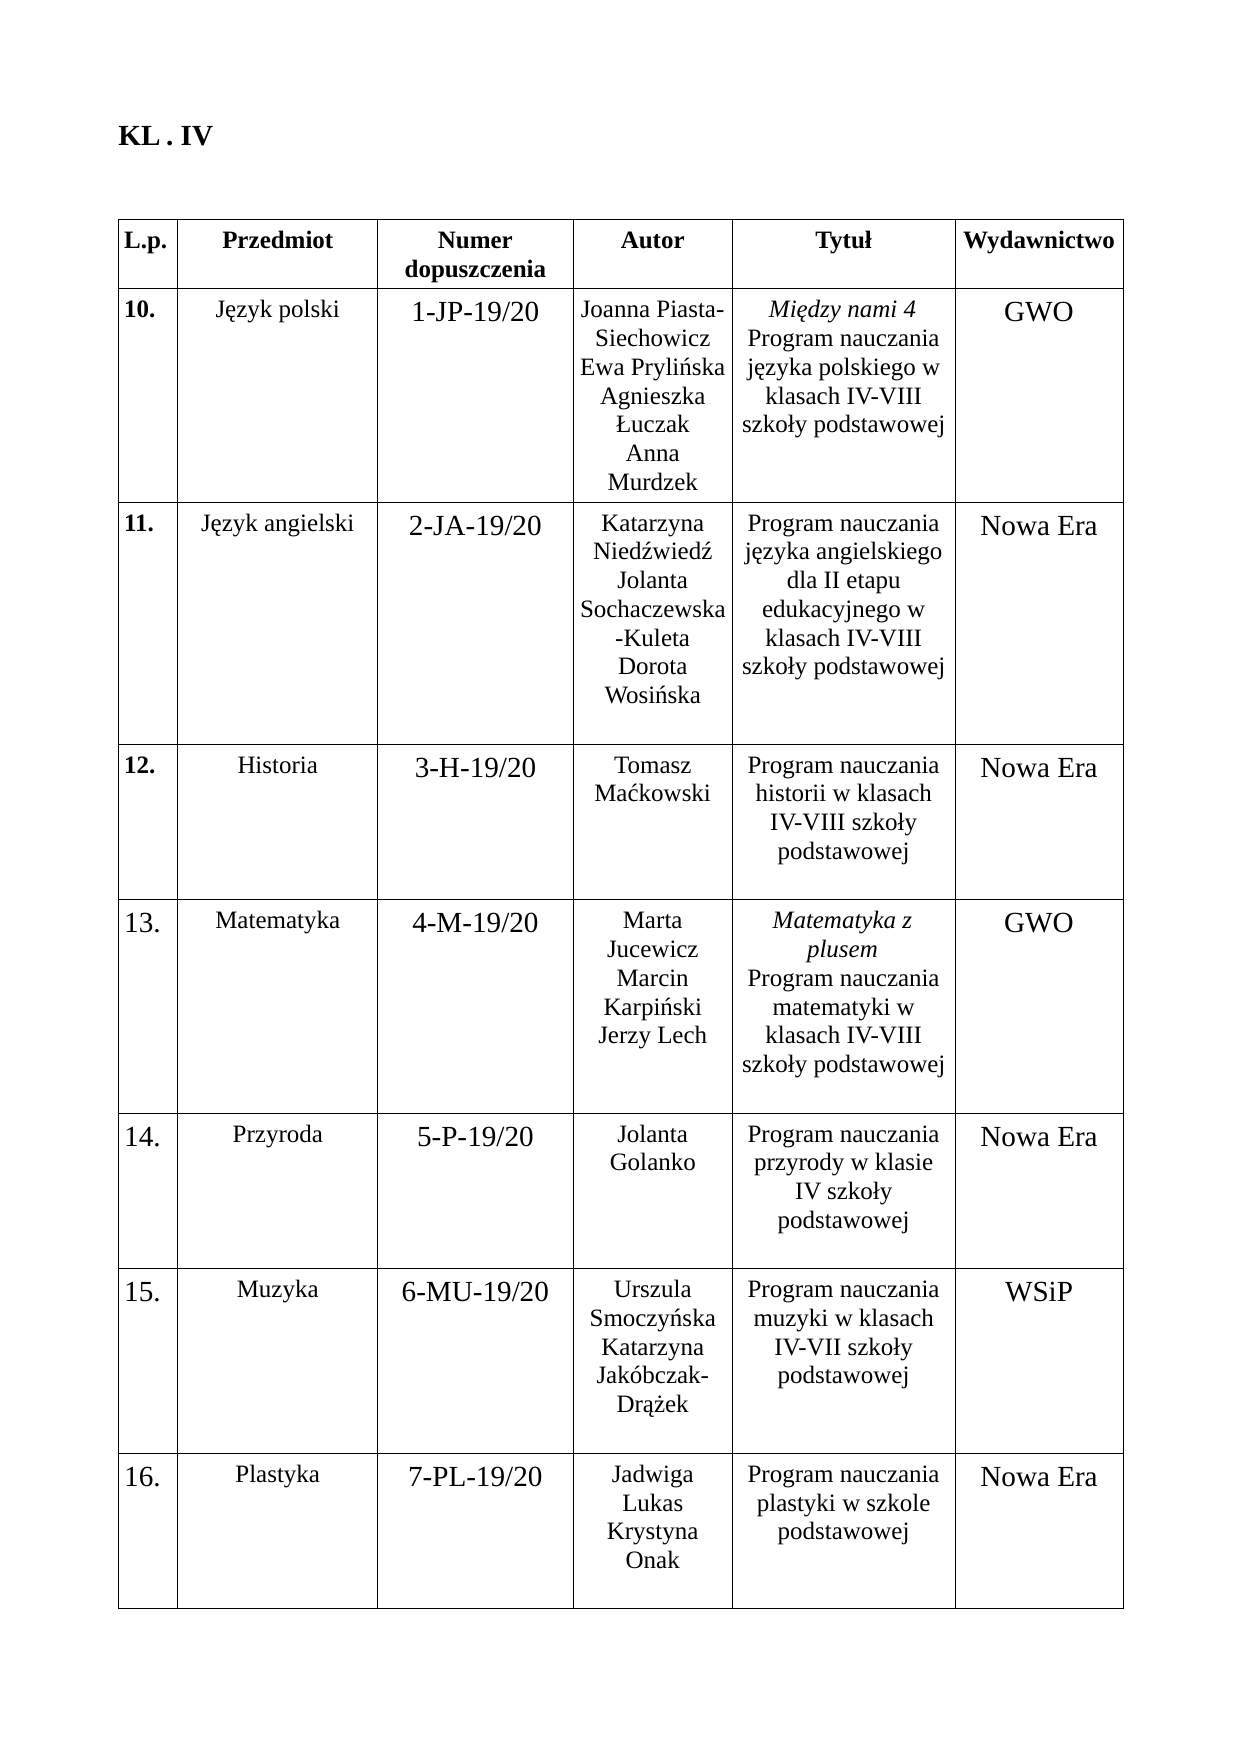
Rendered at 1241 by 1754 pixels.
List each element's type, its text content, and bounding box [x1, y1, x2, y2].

table_cell 2-JA-19/20 [378, 503, 573, 743]
table_cell Muzyka [178, 1269, 377, 1453]
table_cell Tomasz Maćkowski [574, 745, 732, 899]
table_header Autor [574, 220, 732, 288]
table_cell 3-H-19/20 [378, 745, 573, 899]
table_cell Nowa Era [956, 745, 1123, 899]
table_cell Program nauczania języka angielskiego dla II etapu edukacyjnego w klasach IV-VIII szkoły podstawowej [733, 503, 955, 743]
table_cell Nowa Era [956, 503, 1123, 743]
table_cell GWO [956, 289, 1123, 501]
table_cell Język angielski [178, 503, 377, 743]
table_cell 14. [119, 1114, 177, 1268]
table_cell 16. [119, 1454, 177, 1608]
table_cell 5-P-19/20 [378, 1114, 573, 1268]
table_cell 4-M-19/20 [378, 900, 573, 1112]
table_cell Matematyka [178, 900, 377, 1112]
table_cell Jolanta Golanko [574, 1114, 732, 1268]
table_cell Nowa Era [956, 1454, 1123, 1608]
table_cell GWO [956, 900, 1123, 1112]
table_cell 15. [119, 1269, 177, 1453]
table_cell 1-JP-19/20 [378, 289, 573, 501]
table_cell 10. [119, 289, 177, 501]
table_cell Jadwiga Lukas Krystyna Onak [574, 1454, 732, 1608]
table_cell Plastyka [178, 1454, 377, 1608]
table_cell Program nauczania przyrody w klasie IV szkoły podstawowej [733, 1114, 955, 1268]
table_cell Program nauczania historii w klasach IV-VIII szkoły podstawowej [733, 745, 955, 899]
table_cell Program nauczania muzyki w klasach IV-VII szkoły podstawowej [733, 1269, 955, 1453]
table_header Przedmiot [178, 220, 377, 288]
text KL . IV [118, 118, 1122, 152]
table_cell Matematyka z plusem Program nauczania matematyki w klasach IV-VIII szkoły podstawowej [733, 900, 955, 1112]
table_cell WSiP [956, 1269, 1123, 1453]
table_cell Program nauczania plastyki w szkole podstawowej [733, 1454, 955, 1608]
table_cell 12. [119, 745, 177, 899]
table_cell Historia [178, 745, 377, 899]
table_header Numer dopuszczenia [378, 220, 573, 288]
table_cell 13. [119, 900, 177, 1112]
table_cell Marta Jucewicz Marcin Karpiński Jerzy Lech [574, 900, 732, 1112]
table_cell Język polski [178, 289, 377, 501]
table_cell Przyroda [178, 1114, 377, 1268]
table_cell Katarzyna Niedźwiedź Jolanta Sochaczewska-Kuleta Dorota Wosińska [574, 503, 732, 743]
table_header Wydawnictwo [956, 220, 1123, 288]
table_cell 6-MU-19/20 [378, 1269, 573, 1453]
table_header L.p. [119, 220, 177, 288]
table_cell Między nami 4 Program nauczania języka polskiego w klasach IV-VIII szkoły podstawowej [733, 289, 955, 501]
table_header Tytuł [733, 220, 955, 288]
table_cell 11. [119, 503, 177, 743]
table_cell Joanna Piasta-Siechowicz Ewa Prylińska Agnieszka Łuczak Anna Murdzek [574, 289, 732, 501]
table_cell Urszula Smoczyńska Katarzyna Jakóbczak-Drążek [574, 1269, 732, 1453]
table_cell 7-PL-19/20 [378, 1454, 573, 1608]
table_cell Nowa Era [956, 1114, 1123, 1268]
